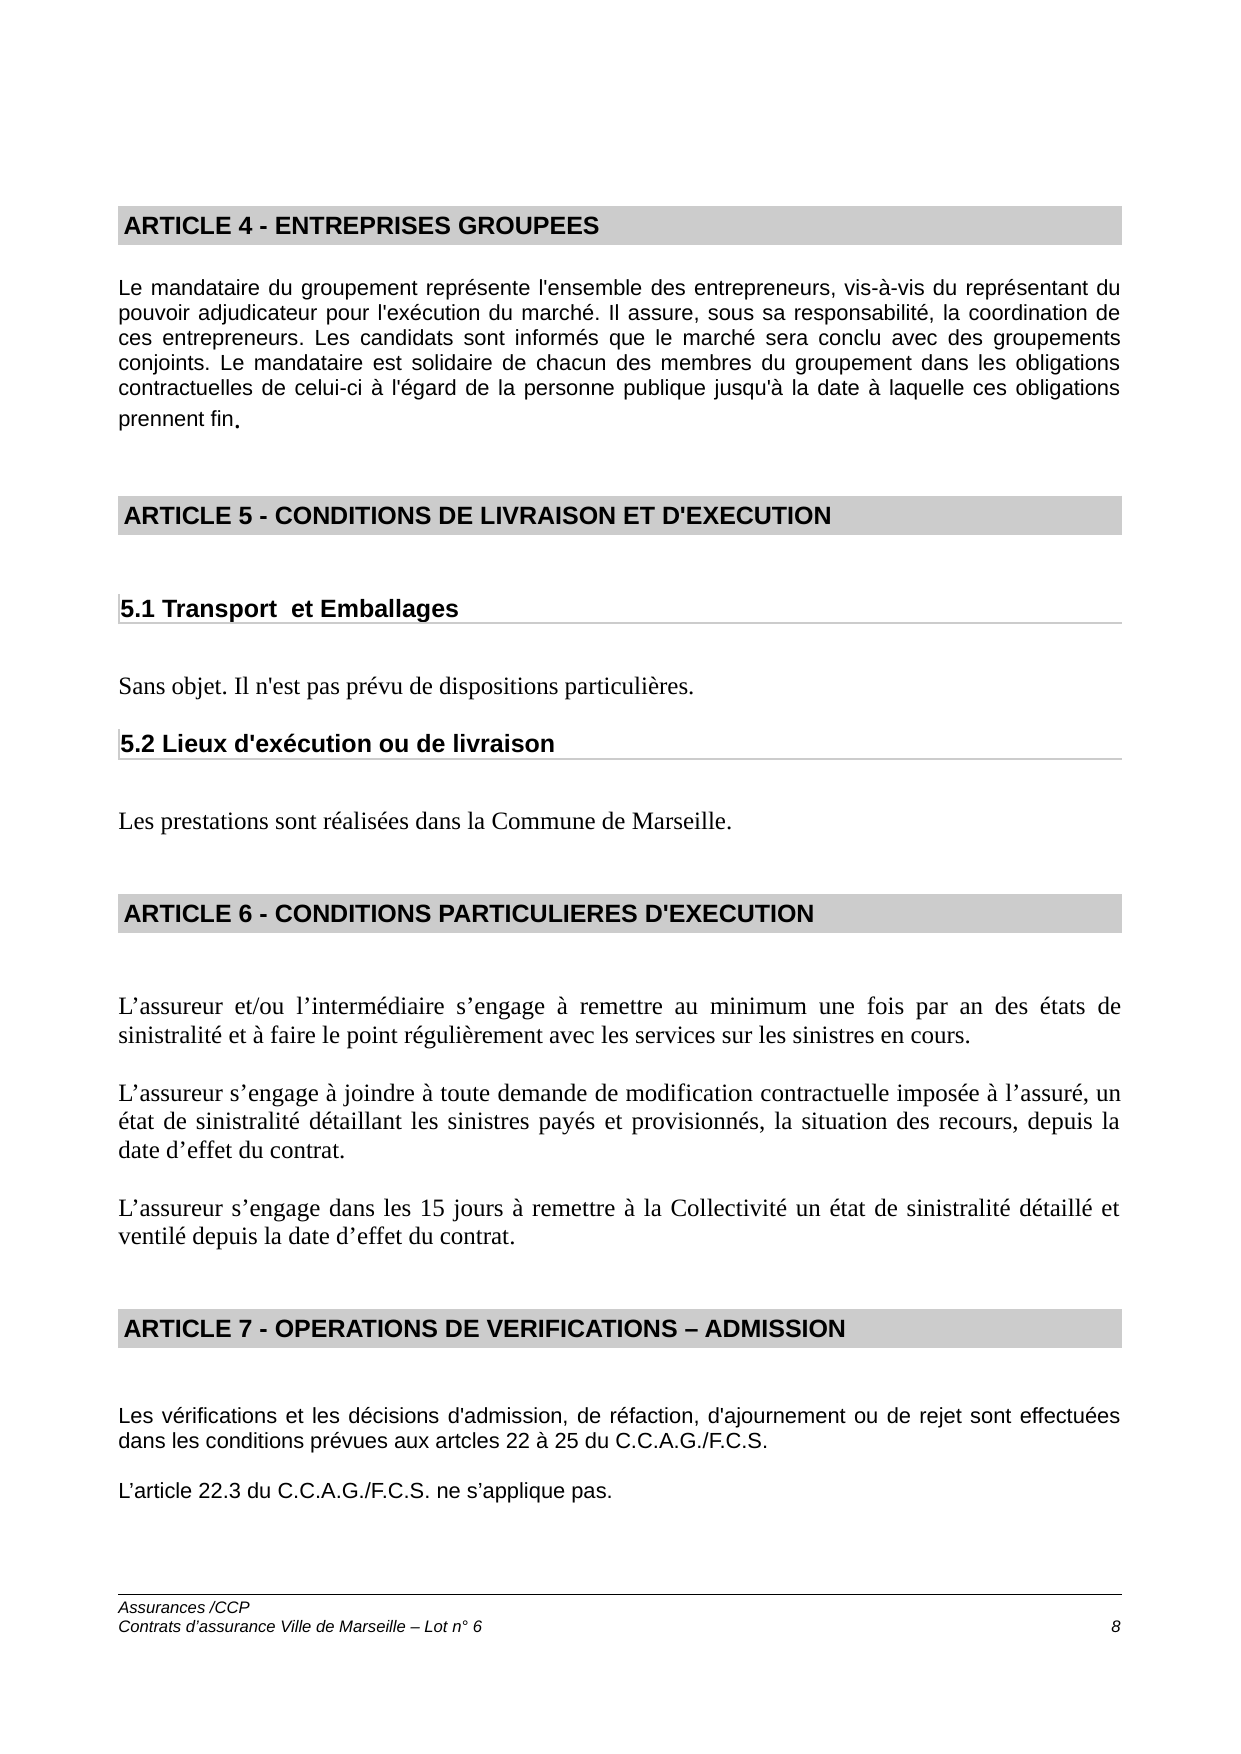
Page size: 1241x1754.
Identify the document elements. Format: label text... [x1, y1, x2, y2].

text L’assureur et/ou l’intermédiaire s’engage à remettre au minimum une fois par an des états de sinistralité et à faire le point régulièrement avec les services sur les sinistres en cours. [118, 991, 1122, 1049]
text Les prestations sont réalisées dans la Commune de Marseille. [118, 806, 1122, 835]
subtitle ARTICLE 6 - CONDITIONS PARTICULIERES D'EXECUTION [120, 896, 1120, 931]
subtitle ARTICLE 5 - CONDITIONS DE LIVRAISON ET D'EXECUTION [120, 498, 1120, 532]
subtitle ARTICLE 4 - ENTREPRISES GROUPEES [120, 208, 1120, 243]
text Les vérifications et les décisions d'admission, de réfaction, d'ajournement ou de rejet sont effectuées dans les conditions prévues aux artcles 22 à 25 du C.C.A.G./F.C.S. [118, 1403, 1122, 1453]
subtitle ARTICLE 7 - OPERATIONS DE VERIFICATIONS – ADMISSION [120, 1311, 1120, 1346]
text Le mandataire du groupement représente l'ensemble des entrepreneurs, vis-à-vis du représentant du pouvoir adjudicateur pour l'exécution du marché. Il assure, sous sa responsabilité, la coordination de ces entrepreneurs. Les candidats sont informés que le marché sera conclu avec des groupements conjoints. Le mandataire est solidaire de chacun des membres du groupement dans les obligations contractuelles de celui-ci à l'égard de la personne publique jusqu'à la date à laquelle ces obligations prennent fin. [118, 274, 1122, 437]
text L’assureur s’engage à joindre à toute demande de modification contractuelle imposée à l’assuré, un état de sinistralité détaillant les sinistres payés et provisionnés, la situation des recours, depuis la date d’effet du contrat. [118, 1078, 1122, 1164]
text L’article 22.3 du C.C.A.G./F.C.S. ne s’applique pas. [118, 1478, 1122, 1504]
subtitle 5.1 Transport et Emballages [118, 593, 1122, 622]
text L’assureur s’engage dans les 15 jours à remettre à la Collectivité un état de sinistralité détaillé et ventilé depuis la date d’effet du contrat. [118, 1193, 1122, 1250]
subtitle 5.2 Lieux d'exécution ou de livraison [120, 729, 1122, 758]
text Sans objet. Il n'est pas prévu de dispositions particulières. [118, 671, 1122, 699]
